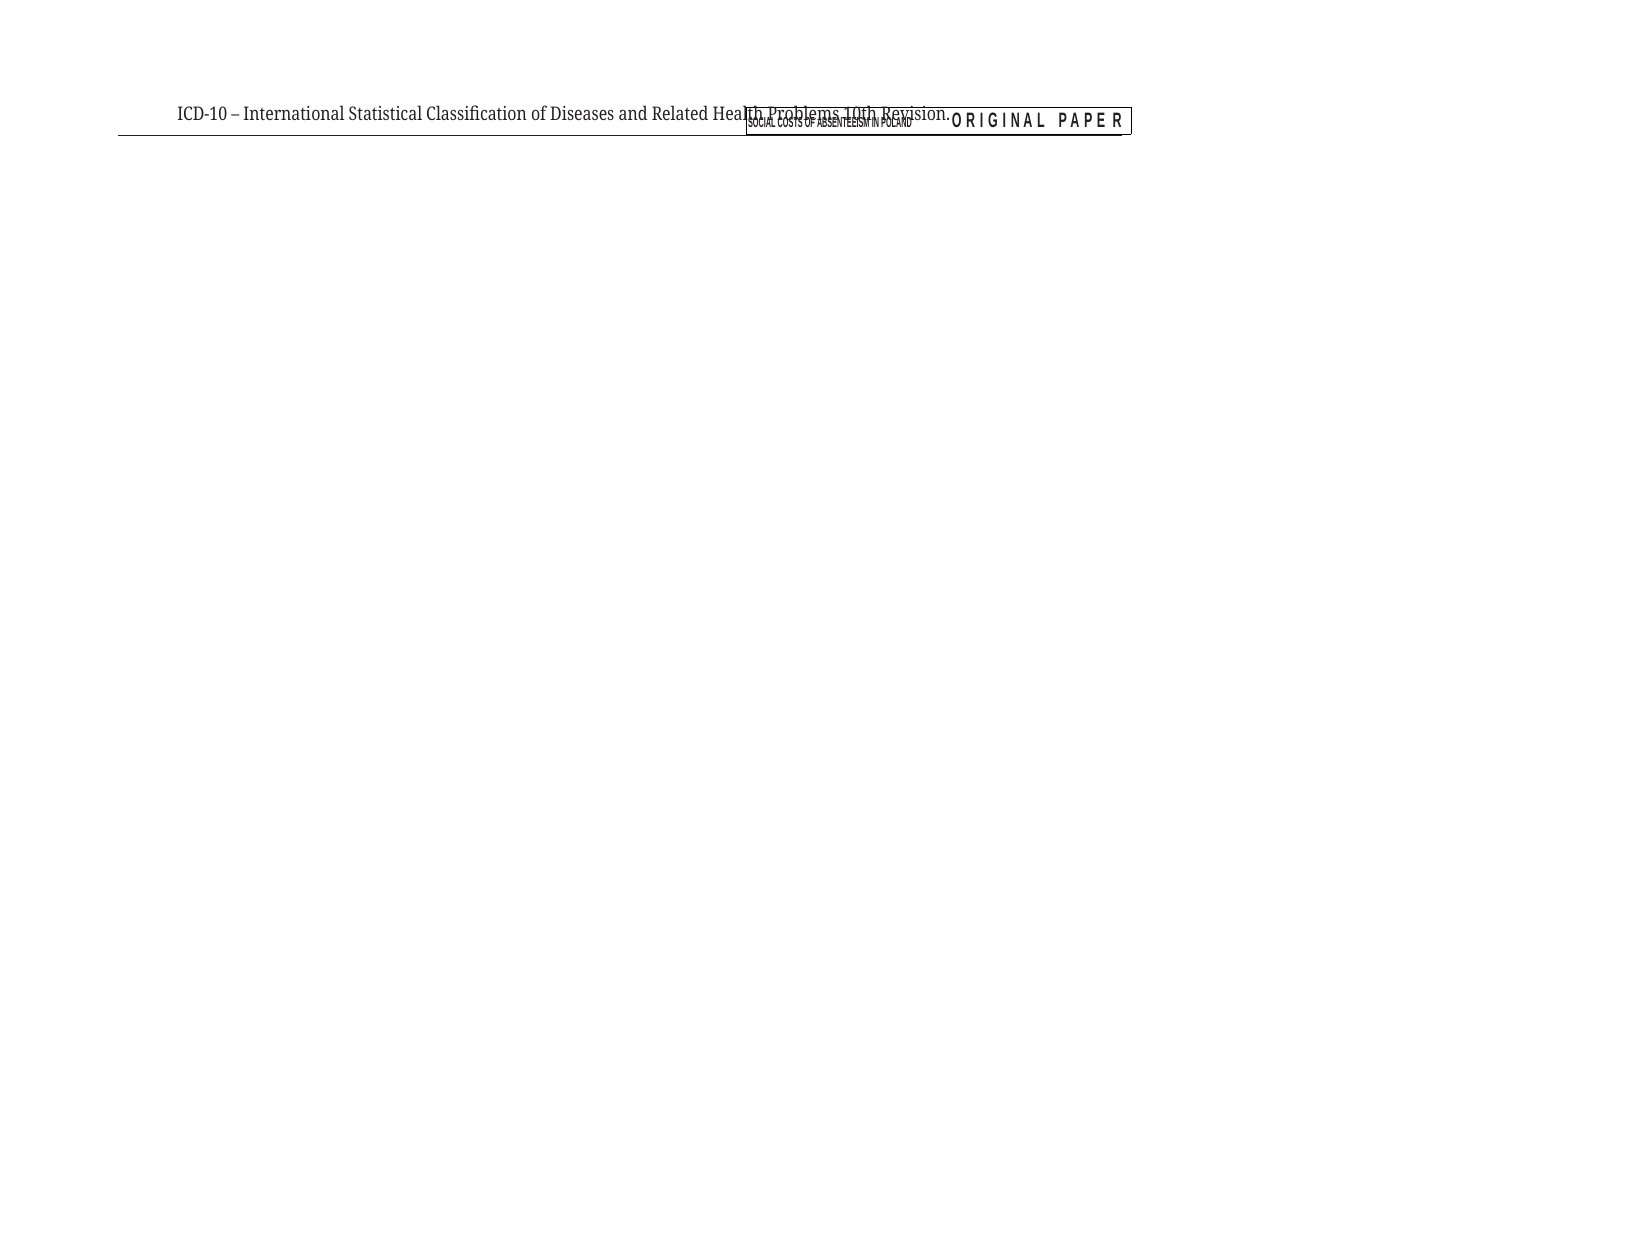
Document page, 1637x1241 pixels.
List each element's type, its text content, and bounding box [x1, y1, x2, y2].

text ICD-10 – International Statistical Classification of Diseases and Related Health Problems 10th Revision. [177, 100, 1601, 126]
